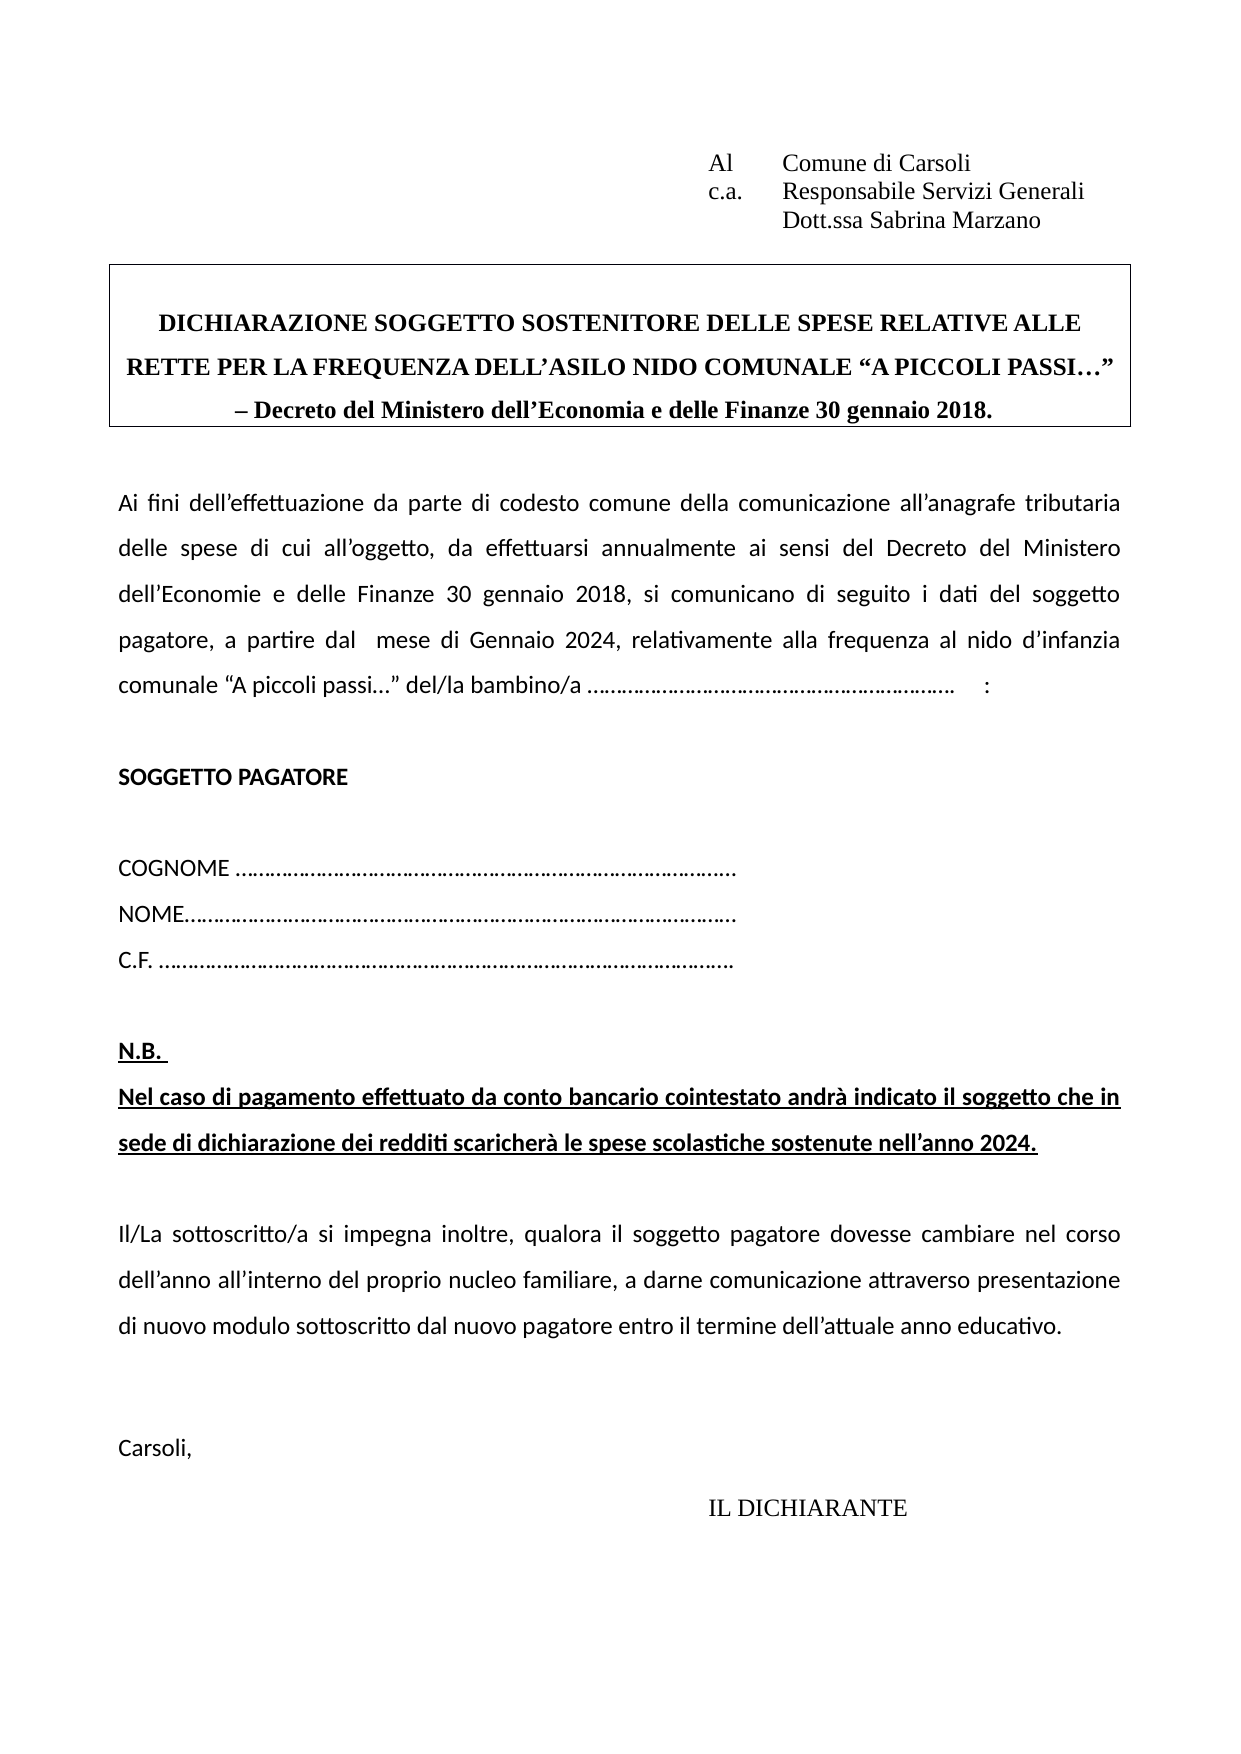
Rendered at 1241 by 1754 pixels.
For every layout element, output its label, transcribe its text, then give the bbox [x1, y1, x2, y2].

text SOGGETTO PAGATORE [118, 761, 1122, 792]
text C.F. ………………………………………………………………………………………. [118, 944, 1122, 974]
text DICHIARAZIONE SOGGETTO SOSTENITORE DELLE SPESE RELATIVE ALLE RETTE PER LA FREQUENZA DELL’ASILO NIDO COMUNALE “A PICCOLI PASSI…” – Decreto del Ministero dell’Economia e delle Finanze 30 gennaio 2018. [110, 307, 1130, 426]
text Nel caso di pagamento effettuato da conto bancario cointestato andrà indicato il soggetto che in sede di dichiarazione dei redditi scaricherà le spese scolastiche sostenute nell’anno 2024. [118, 1081, 1122, 1157]
table_header Comune di Carsoli [771, 148, 1110, 176]
text IL DICHIARANTE [634, 1493, 1122, 1522]
text Il/La sottoscritto/a si impegna inoltre, qualora il soggetto pagatore dovesse cambiare nel corso dell’anno all’interno del proprio nucleo familiare, a darne comunicazione attraverso presentazione di nuovo modulo sottoscritto dal nuovo pagatore entro il termine dell’attuale anno educativo. [118, 1218, 1122, 1340]
text N.B. [118, 1036, 1122, 1066]
text Ai fini dell’effettuazione da parte di codesto comune della comunicazione all’anagrafe tributaria delle spese di cui all’oggetto, da effettuarsi annualmente ai sensi del Decreto del Ministero dell’Economie e delle Finanze 30 gennaio 2018, si comunicano di seguito i dati del soggetto pagatore, a partire dal mese di Gennaio 2024, relativamente alla frequenza al nido d’infanzia comunale “A piccoli passi…” del/la bambino/a ………………………………………………………. : [118, 487, 1122, 700]
text COGNOME …………………………………………………………………………... [118, 853, 1122, 883]
text Carsoli, [118, 1432, 1122, 1462]
table_cell c.a. [697, 176, 771, 234]
table_cell Responsabile Servizi Generali Dott.ssa Sabrina Marzano [771, 176, 1110, 234]
table_header Al [697, 148, 771, 176]
text NOME…………………………………………………………………………………… [118, 898, 1122, 929]
